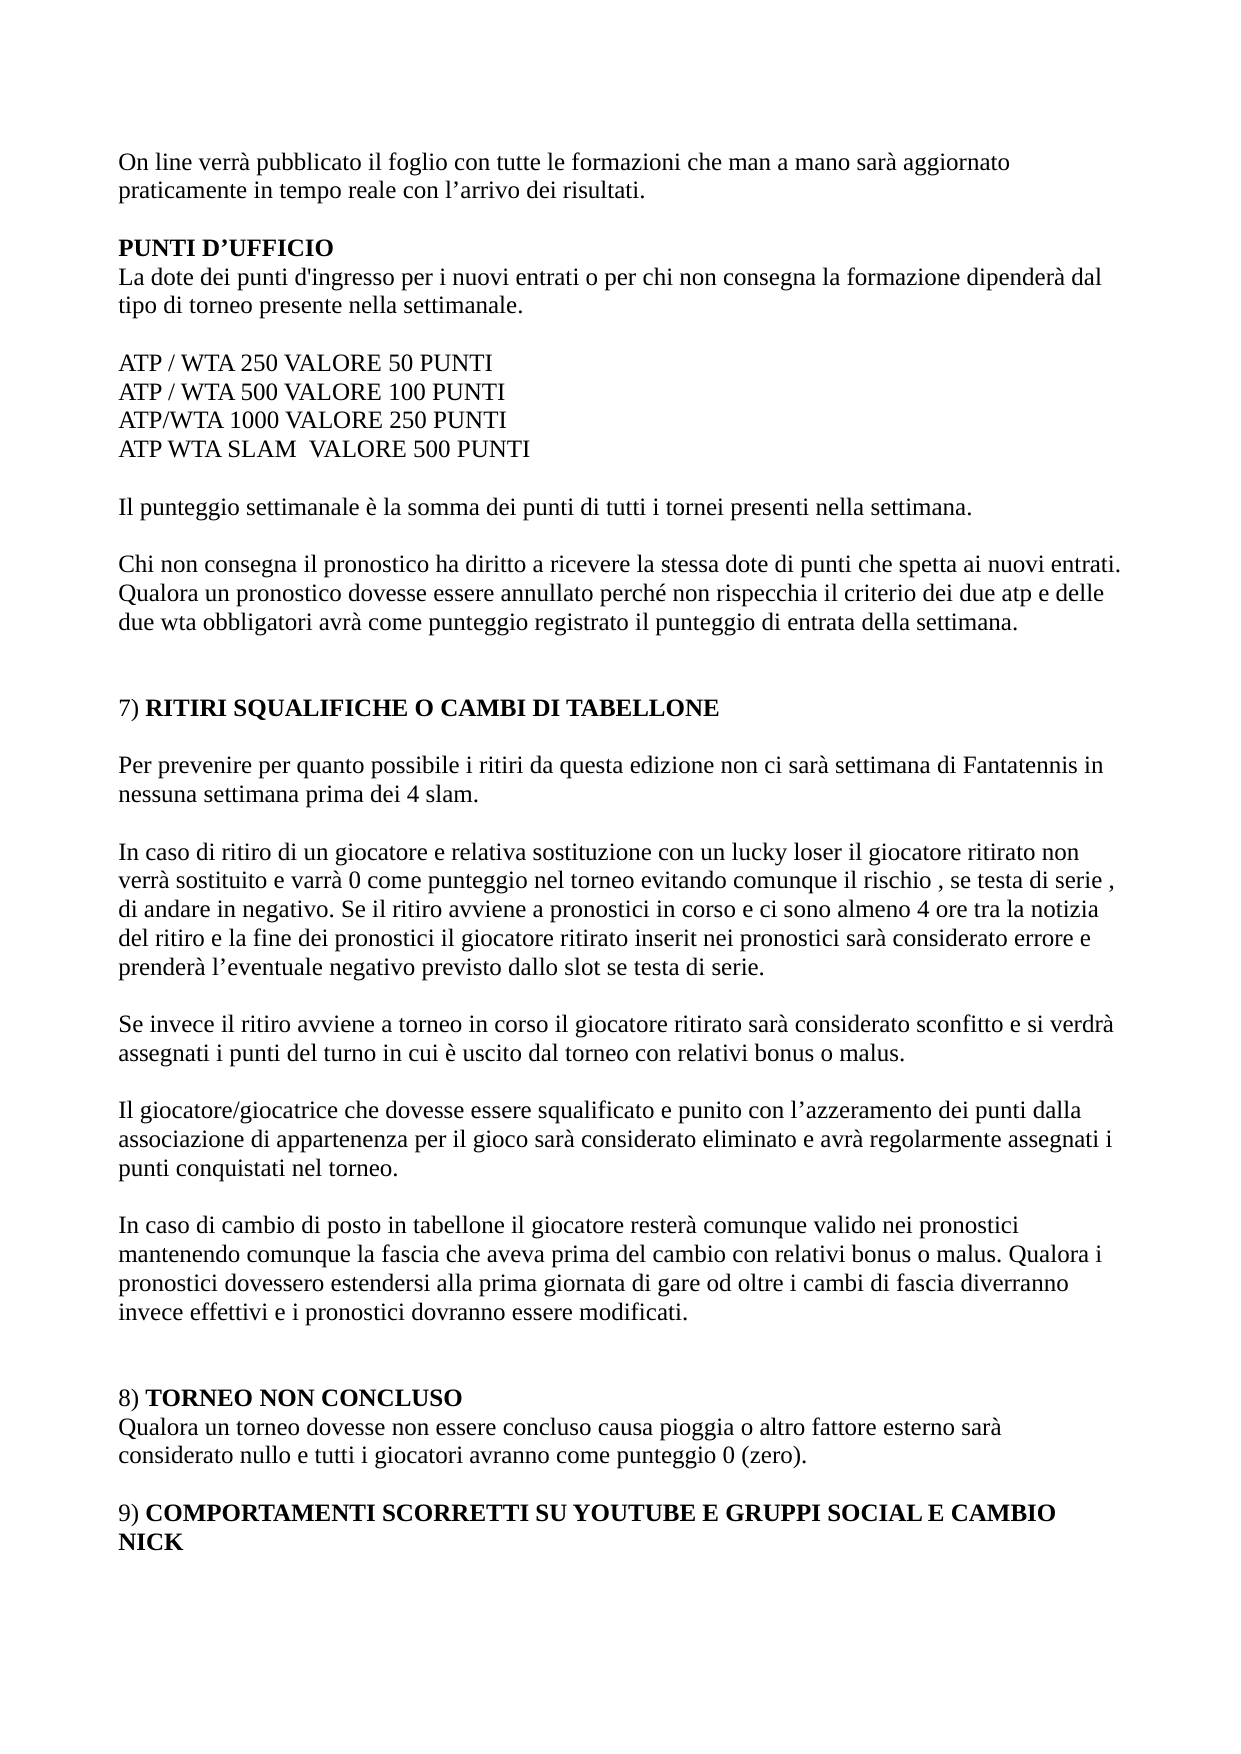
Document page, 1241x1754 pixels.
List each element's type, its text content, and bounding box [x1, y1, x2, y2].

text Il giocatore/giocatrice che dovesse essere squalificato e punito con l’azzeramento dei punti dalla associazione di appartenenza per il gioco sarà considerato eliminato e avrà regolarmente assegnati i punti conquistati nel torneo. [118, 1096, 1122, 1182]
text ATP / WTA 250 VALORE 50 PUNTI [118, 348, 1122, 377]
text ATP/WTA 1000 VALORE 250 PUNTI [118, 406, 1122, 434]
text 7) RITIRI SQUALIFICHE O CAMBI DI TABELLONE [118, 693, 1122, 722]
text Il punteggio settimanale è la somma dei punti di tutti i tornei presenti nella settimana. [118, 492, 1122, 521]
text Chi non consegna il pronostico ha diritto a ricevere la stessa dote di punti che spetta ai nuovi entrati. [118, 549, 1122, 578]
text 9) COMPORTAMENTI SCORRETTI SU YOUTUBE E GRUPPI SOCIAL E CAMBIO NICK [118, 1498, 1122, 1556]
text La dote dei punti d'ingresso per i nuovi entrati o per chi non consegna la formazione dipenderà dal tipo di torneo presente nella settimanale. [118, 262, 1122, 319]
text Per prevenire per quanto possibile i ritiri da questa edizione non ci sarà settimana di Fantatennis in nessuna settimana prima dei 4 slam. [118, 751, 1122, 808]
text 8) TORNEO NON CONCLUSO [118, 1383, 1122, 1412]
text PUNTI D’UFFICIO [118, 233, 1122, 262]
text ATP WTA SLAM VALORE 500 PUNTI [118, 434, 1122, 463]
text In caso di cambio di posto in tabellone il giocatore resterà comunque valido nei pronostici mantenendo comunque la fascia che aveva prima del cambio con relativi bonus o malus. Qualora i pronostici dovessero estendersi alla prima giornata di gare od oltre i cambi di fascia diverranno invece effettivi e i pronostici dovranno essere modificati. [118, 1211, 1122, 1326]
text Qualora un pronostico dovesse essere annullato perché non rispecchia il criterio dei due atp e delle due wta obbligatori avrà come punteggio registrato il punteggio di entrata della settimana. [118, 578, 1122, 636]
text On line verrà pubblicato il foglio con tutte le formazioni che man a mano sarà aggiornato praticamente in tempo reale con l’arrivo dei risultati. [118, 147, 1122, 204]
text Se invece il ritiro avviene a torneo in corso il giocatore ritirato sarà considerato sconfitto e si verdrà assegnati i punti del turno in cui è uscito dal torneo con relativi bonus o malus. [118, 1009, 1122, 1067]
text ATP / WTA 500 VALORE 100 PUNTI [118, 377, 1122, 406]
text Qualora un torneo dovesse non essere concluso causa pioggia o altro fattore esterno sarà considerato nullo e tutti i giocatori avranno come punteggio 0 (zero). [118, 1412, 1122, 1469]
text In caso di ritiro di un giocatore e relativa sostituzione con un lucky loser il giocatore ritirato non verrà sostituito e varrà 0 come punteggio nel torneo evitando comunque il rischio , se testa di serie , di andare in negativo. Se il ritiro avviene a pronostici in corso e ci sono almeno 4 ore tra la notizia del ritiro e la fine dei pronostici il giocatore ritirato inserit nei pronostici sarà considerato errore e prenderà l’eventuale negativo previsto dallo slot se testa di serie. [118, 837, 1122, 981]
